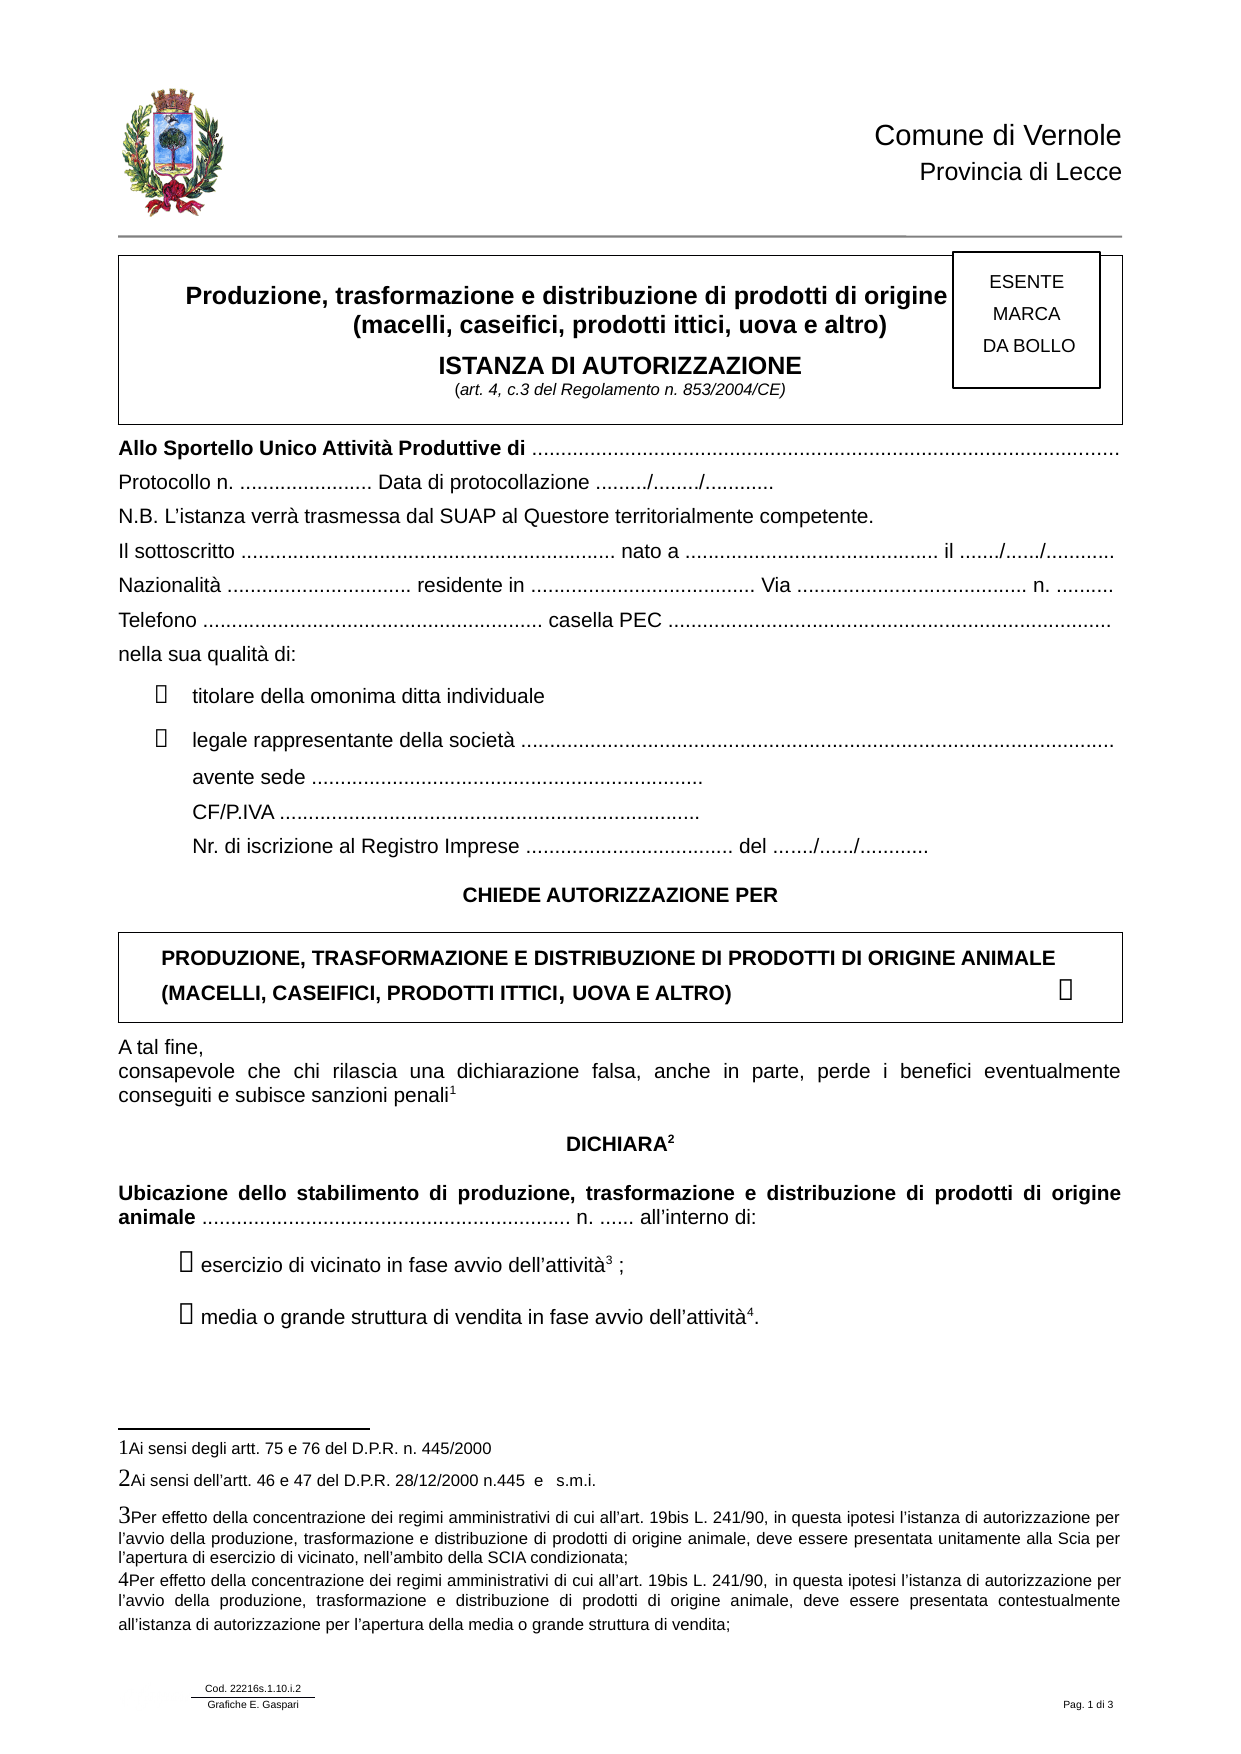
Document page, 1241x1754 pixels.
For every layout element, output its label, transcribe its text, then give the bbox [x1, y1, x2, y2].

text Allo Sportello Unico Attività Produttive di [118, 436, 1122, 459]
text Nazionalità ................................ residente in ....................................... Via ........................................ n. .......... [118, 573, 1122, 597]
text DICHIARA [157, 1132, 1083, 1156]
text  legale rappresentante della società ....................................................................................................... [153, 721, 1122, 755]
table_header Produzione, trasformazione e distribuzione di prodotti di origine animale (macelli, caseifici, prodotti ittici, uova e altro) ISTANZA DI AUTORIZZAZIONE (art. 4, c.3 del Regolamento n. 853/2004/CE) [119, 256, 1122, 424]
text Comune di Vernole [224, 118, 1122, 152]
text Ai sensi degli artt. 75 e 76 del D.P.R. n. 445/2000 [118, 1435, 1122, 1459]
text CHIEDE AUTORIZZAZIONE PER [118, 883, 1122, 907]
text Il sottoscritto ................................................................. nato a ............................................ il ......./....../............ [118, 539, 1122, 563]
text consapevole che chi rilascia una dichiarazione falsa, anche in parte, perde i benefici eventualmente conseguiti e subisce sanzioni penali [118, 1059, 1122, 1107]
text CF/P.IVA ......................................................................... [192, 799, 1122, 823]
text avente sede .................................................................... [192, 765, 1122, 789]
text  titolare della omonima ditta individuale [153, 676, 1122, 710]
text Ubicazione dello stabilimento di produzione, trasformazione e distribuzione di prodotti di origine animale ................................................................ n. ...... all’interno di: [118, 1181, 1122, 1229]
text Telefono ........................................................... casella PEC ............................................................................. [118, 607, 1122, 631]
text Per effetto della concentrazione dei regimi amministrativi di cui all’art. 19bis L. 241/90, in questa ipotesi l’istanza di autorizzazione per l’avvio della produzione, trasformazione e distribuzione di prodotti di origine animale, deve essere presentata contestualmente all’istanza di autorizzazione per l’apertura della media o grande struttura di vendita; [118, 1567, 1122, 1636]
text Provincia di Lecce [224, 157, 1122, 185]
text Ai sensi dell’artt. 46 e 47 del D.P.R. 28/12/2000 n.445 e s.m.i. [118, 1463, 1122, 1492]
text N.B. L’istanza verrà trasmessa dal SUAP al Questore territorialmente competente. [118, 504, 1122, 528]
text Nr. di iscrizione al Registro Imprese .................................... del ......./....../............ [192, 834, 1122, 858]
text Per effetto della concentrazione dei regimi amministrativi di cui all’art. 19bis L. 241/90, in questa ipotesi l’istanza di autorizzazione per l’avvio della produzione, trasformazione e distribuzione di prodotti di origine animale, deve essere presentata unitamente alla Scia per l’apertura di esercizio di vicinato, nell’ambito della SCIA condizionata; [118, 1500, 1122, 1567]
text Protocollo n. ....................... Data di protocollazione ........./......../............ [118, 470, 1122, 494]
text A tal fine, [118, 1035, 1122, 1059]
text nella sua qualità di: [118, 642, 1122, 666]
picture [122, 87, 224, 219]
text  media o grande struttura di vendita in fase avvio dell’attività. [177, 1293, 1122, 1333]
text  esercizio di vicinato in fase avvio dell’attività ; [177, 1241, 1122, 1281]
table_header PRODUZIONE, TRASFORMAZIONE E DISTRIBUZIONE DI PRODOTTI DI ORIGINE ANIMALE (MACELLI, CASEIFICI, PRODOTTI ITTICI, UOVA E ALTRO)  [119, 933, 1122, 1022]
